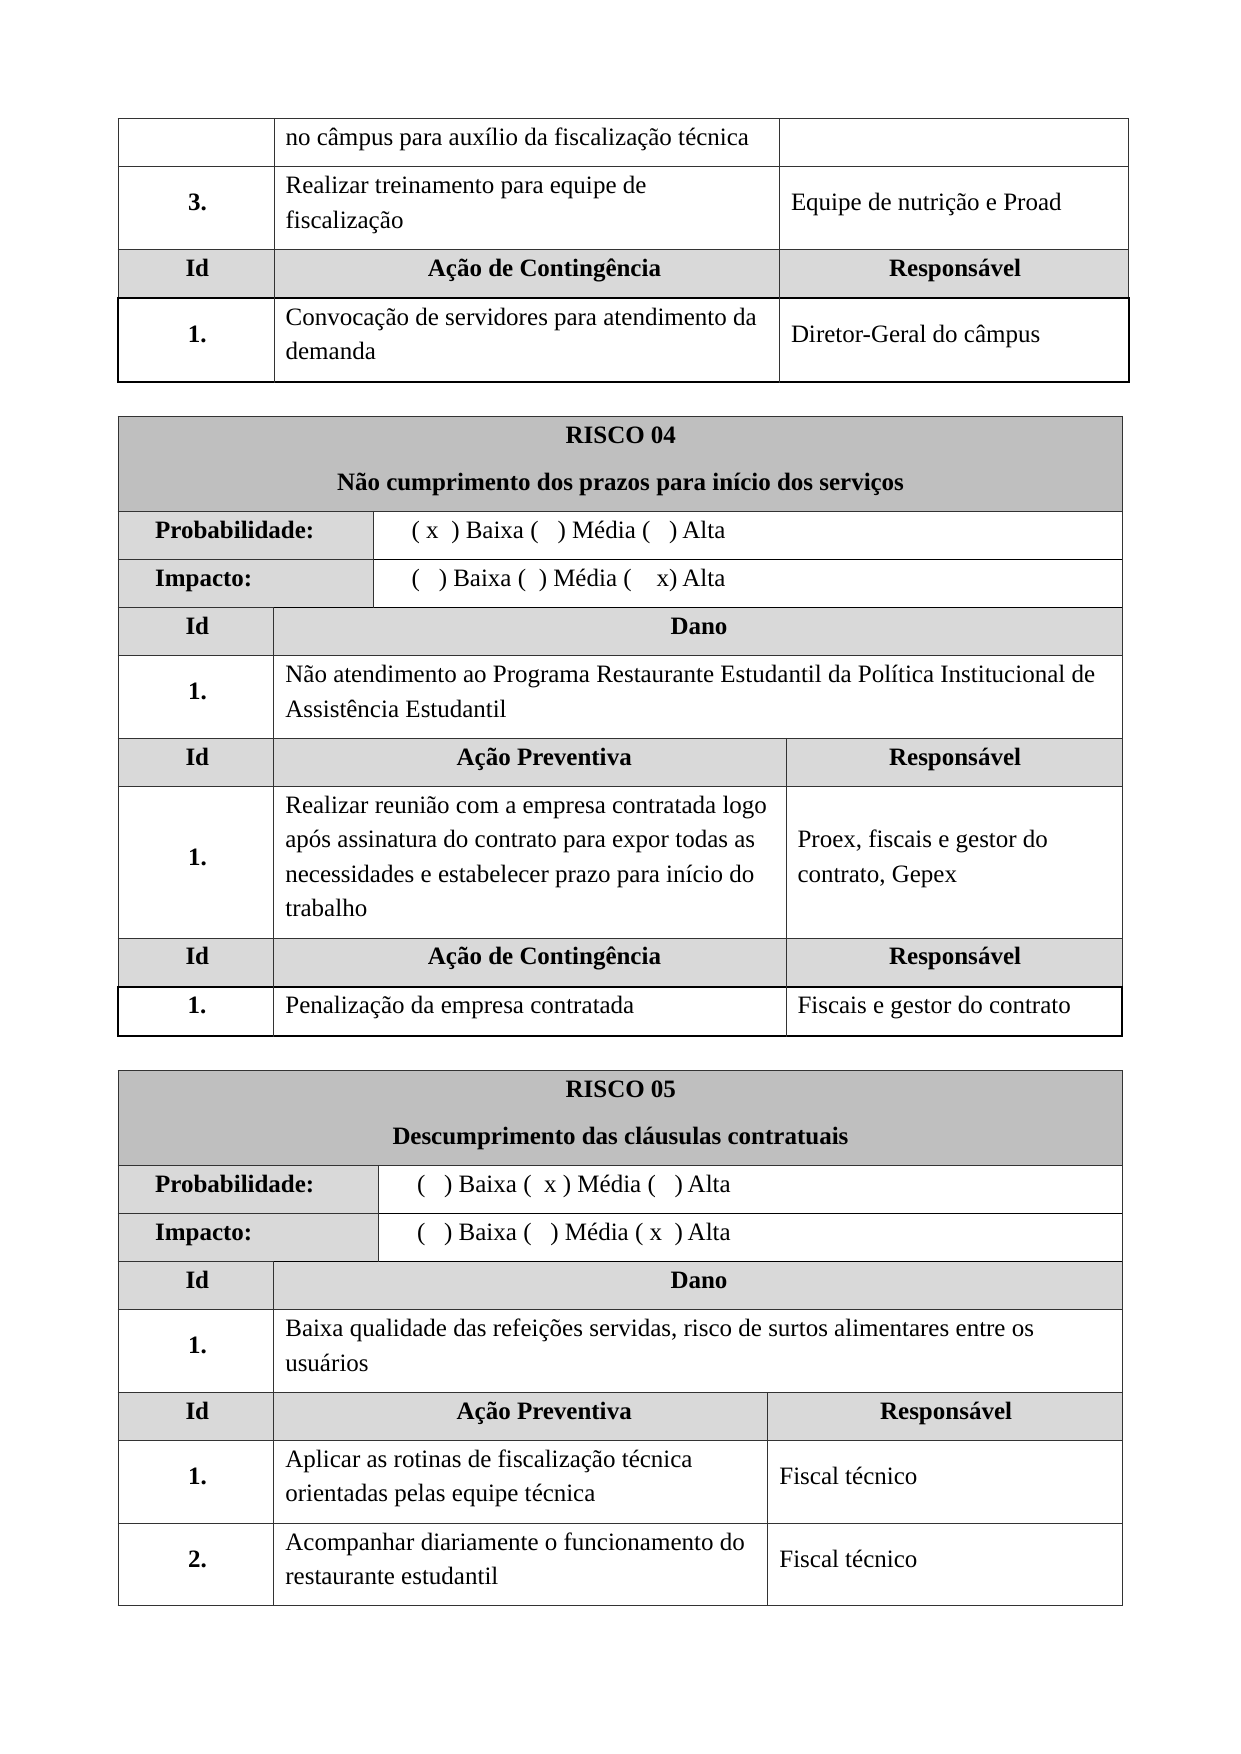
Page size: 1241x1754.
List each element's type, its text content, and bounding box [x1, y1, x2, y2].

table_cell Fiscais e gestor do contrato [787, 988, 1121, 1035]
table_cell Ação de Contingência [275, 250, 779, 297]
table_cell Fiscal técnico [768, 1524, 1122, 1605]
table_cell Responsável [787, 739, 1122, 786]
table_cell Ação Preventiva [274, 739, 786, 786]
table_cell Responsável [768, 1393, 1122, 1440]
table_cell 1. [119, 787, 273, 937]
table_cell 3. [119, 167, 274, 249]
table_cell ( ) Baixa ( ) Média ( x ) Alta [379, 1214, 1122, 1261]
table_cell Id [119, 1393, 273, 1440]
table_cell Responsável [780, 250, 1128, 297]
table_cell Probabilidade: [119, 512, 373, 559]
table_cell Ação Preventiva [274, 1393, 767, 1440]
table_cell Proex, fiscais e gestor do contrato, Gepex [787, 787, 1122, 937]
table_cell Ação de Contingência [274, 939, 786, 986]
table_cell Probabilidade: [119, 1166, 378, 1213]
table_cell Responsável [787, 939, 1122, 986]
table_cell 1. [119, 299, 274, 381]
table_cell Equipe de nutrição e Proad [780, 167, 1128, 249]
table_header RISCO 05 Descumprimento das cláusulas contratuais [119, 1071, 1122, 1165]
table_cell [119, 119, 274, 166]
table_header RISCO 04 Não cumprimento dos prazos para início dos serviços [119, 417, 1122, 511]
table_cell 1. [119, 1441, 273, 1523]
table_cell Id [119, 739, 273, 786]
table_cell no câmpus para auxílio da fiscalização técnica [275, 119, 779, 166]
table_cell Dano [274, 608, 1122, 655]
table_cell 2. [119, 1524, 273, 1605]
table_cell Impacto: [119, 1214, 378, 1261]
table_cell Diretor-Geral do câmpus [780, 299, 1128, 381]
table_cell ( ) Baixa ( x ) Média ( ) Alta [379, 1166, 1122, 1213]
table_cell Baixa qualidade das refeições servidas, risco de surtos alimentares entre os usuários [274, 1310, 1122, 1392]
table_cell Id [119, 250, 274, 297]
table_cell 1. [119, 1310, 273, 1392]
table_cell Realizar reunião com a empresa contratada logo após assinatura do contrato para expor todas as necessidades e estabelecer prazo para início do trabalho [274, 787, 786, 937]
table_cell Id [119, 1262, 273, 1309]
table_cell Não atendimento ao Programa Restaurante Estudantil da Política Institucional de Assistência Estudantil [274, 656, 1122, 738]
table_cell Penalização da empresa contratada [274, 988, 786, 1035]
table_cell ( x ) Baixa ( ) Média ( ) Alta [374, 512, 1122, 559]
table_cell Id [119, 608, 273, 655]
table_cell Id [119, 939, 273, 986]
table_cell Acompanhar diariamente o funcionamento do restaurante estudantil [274, 1524, 767, 1605]
table_cell Convocação de servidores para atendimento da demanda [275, 299, 779, 381]
table_cell Dano [274, 1262, 1122, 1309]
table_cell 1. [119, 656, 273, 738]
table_cell Realizar treinamento para equipe de fiscalização [275, 167, 779, 249]
table_cell Fiscal técnico [768, 1441, 1122, 1523]
table_cell Impacto: [119, 560, 373, 607]
table_cell [780, 119, 1128, 166]
table_cell Aplicar as rotinas de fiscalização técnica orientadas pelas equipe técnica [274, 1441, 767, 1523]
table_cell ( ) Baixa ( ) Média ( x) Alta [374, 560, 1122, 607]
table_cell 1. [119, 988, 273, 1035]
